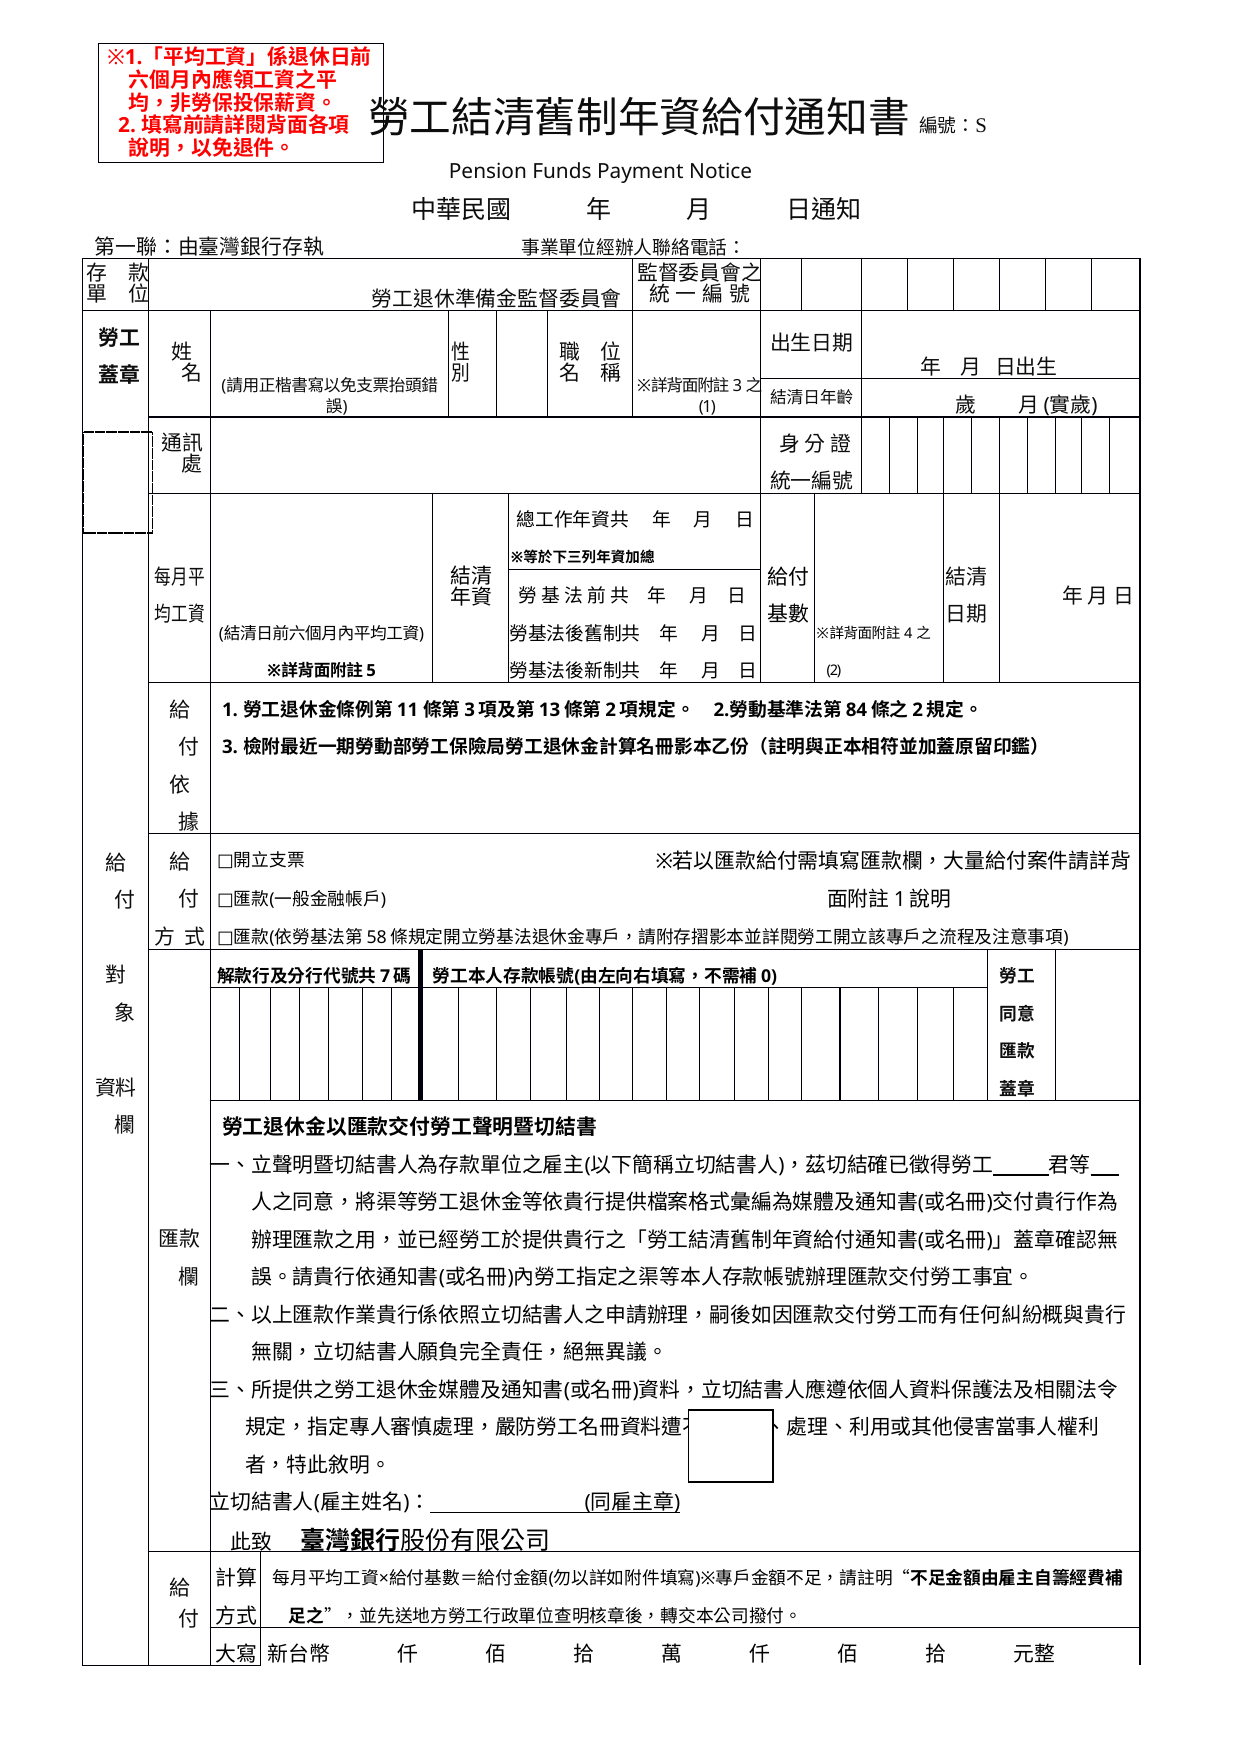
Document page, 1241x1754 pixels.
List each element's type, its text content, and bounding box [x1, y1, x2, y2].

subtitle Pension Funds Payment Notice [194, 146, 1152, 183]
table_cell 匯款欄 [149, 950, 210, 1551]
table_cell [667, 988, 699, 1100]
table_cell [1082, 418, 1109, 492]
table_header [1000, 259, 1045, 310]
table_cell 給付 基數 [761, 494, 814, 682]
table_cell [211, 418, 760, 492]
table_cell ※詳背面附註3之(1) [633, 311, 760, 416]
table_cell ※若以匯款給付需填寫匯款欄，大量給付案件請詳背面附註1說明 [633, 834, 1139, 910]
table_cell [1110, 418, 1139, 492]
table_cell [862, 418, 889, 492]
table_cell [954, 988, 987, 1100]
table_header [1046, 259, 1091, 310]
table_cell [918, 988, 953, 1100]
table_cell 勞工退休金以匯款交付勞工聲明暨切結書 一、立聲明暨切結書人為存款單位之雇主(以下簡稱立切結書人)，茲切結確已徵得勞工 君等 人之同意，將渠等勞工退休金等依貴行提供檔案格式彙編為媒體及通知書(或名冊)交付貴行作為辦理匯款之用，並已經勞工於提供貴行之「勞工結清舊制年資給付通知書(或名冊)」蓋章確認無誤。請貴行依通知書(或名冊)內勞工指定之渠等本人存款帳號辦理匯款交付勞工事宜。 二、以上匯款作業貴行係依照立切結書人之申請辦理，嗣後如因匯款交付勞工而有任何糾紛概與貴行無關，立切結書人願負完全責任，絕無異議。 三、所提供之勞工退休金媒體及通知書(或名冊)資料，立切結書人應遵依個人資料保護法及相關法令規定，指定專人審慎處理，嚴防勞工名冊資料遭不法蒐集、處理、利用或其他侵害當事人權利者，特此敘明。 立切結書人(雇主姓名)： (同雇主章) 此致 臺灣銀行股份有限公司 [211, 1101, 1139, 1551]
table_header [954, 259, 999, 310]
text ※1.「平均工資」係退休日前 [99, 44, 383, 69]
table_cell ※詳背面附註4之(2) [815, 494, 943, 682]
table_cell [1056, 950, 1139, 1100]
table_cell [211, 988, 239, 1100]
table_cell 出生日期 [761, 311, 861, 378]
table_cell [531, 988, 566, 1100]
table_cell [363, 988, 391, 1100]
table_cell [1056, 418, 1081, 492]
table_cell □匯款(依勞基法第58條規定開立勞基法退休金專戶，請附存摺影本並詳閱勞工開立該專戶之流程及注意事項) [211, 910, 1139, 949]
table_cell 總工作年資共 年 月 日 ※等於下三列年資加總 [509, 494, 760, 568]
table_cell 給 付 方 式 [149, 834, 210, 949]
table_cell 1. 勞工退休金條例第11 條第3項及第13條第2項規定。 2.勞動基準法第84條之2規定。 3. 檢附最近一期勞動部勞工保險局勞工退休金計算名冊影本乙份（註明與正本相符並加蓋原留印鑑） [211, 683, 1139, 833]
table_cell 勞工 同意 匯款 蓋章 [988, 950, 1055, 1100]
table_cell [1000, 418, 1027, 492]
table_cell [944, 418, 971, 492]
table_cell [918, 418, 943, 492]
table_cell □開立支票 [211, 834, 633, 872]
table_cell 新台幣 仟 佰 拾 萬 仟 佰 拾 元整 [261, 1628, 1139, 1665]
table_cell [735, 988, 768, 1100]
table_cell 給 付 對 象 資料欄 [83, 432, 148, 1665]
table_cell [890, 418, 917, 492]
text 說明，以免退件。 [99, 146, 194, 162]
table_cell (結清日前六個月內平均工資) ※詳背面附註5 [211, 494, 432, 682]
table_cell 性 別 [449, 311, 496, 416]
table_cell 通訊處 [149, 418, 210, 492]
table_header 勞工退休準備金監督委員會 [149, 259, 632, 310]
text 第一聯：由臺灣銀行存執 事業單位經辦人聯絡電話： [94, 221, 1152, 258]
table_cell [802, 988, 839, 1100]
table_cell [329, 988, 362, 1100]
table_header 存 款 單 位 [83, 259, 148, 310]
table_cell 計算 方式 [211, 1552, 260, 1627]
table_cell [633, 988, 666, 1100]
table_header [862, 259, 907, 310]
table_cell [879, 988, 917, 1100]
table_cell 勞 基 法 前 共 年 月 日 勞基法後舊制共 年 月 日 勞基法後新制共 年 月 日 [509, 570, 760, 682]
table_cell 勞工蓋章 [83, 311, 148, 431]
table_cell 姓 名 [149, 311, 210, 416]
table_header [908, 259, 953, 310]
text 勞工結清舊制年資給付通知書 編號：S [94, 71, 1152, 146]
table_cell [841, 988, 878, 1100]
table_cell [769, 988, 801, 1100]
table_cell 給 付 依 據 [149, 683, 210, 833]
table_cell [497, 311, 547, 416]
table_header [802, 259, 861, 310]
table_cell [271, 988, 299, 1100]
table_cell 解款行及分行代號共7碼 [211, 950, 418, 987]
table_header [761, 259, 801, 310]
table_cell [497, 988, 530, 1100]
table_cell 每月平 均工資 [149, 494, 210, 682]
table_cell [300, 988, 328, 1100]
table_cell [1028, 418, 1055, 492]
table_cell [240, 988, 270, 1100]
table_cell 勞工本人存款帳號(由左向右填寫，不需補0) [423, 950, 987, 987]
table_cell [392, 988, 418, 1100]
table_cell [972, 418, 999, 492]
table_cell □匯款(一般金融帳戶) [211, 872, 633, 910]
table_cell [423, 988, 458, 1100]
text 中華民國 年 月 日通知 [94, 183, 1152, 221]
table_cell 每月平均工資×給付基數＝給付金額(勿以詳如附件填寫)※專戶金額不足，請註明“不足金額由雇主自籌經費補足之”，並先送地方勞工行政單位查明核章後，轉交本公司撥付。 [261, 1552, 1139, 1627]
table_cell [600, 988, 632, 1100]
table_cell 結清 日期 [944, 494, 999, 682]
table_cell 給 付 [149, 1552, 210, 1665]
table_cell [567, 988, 599, 1100]
table_cell 年 月 日出生 [862, 311, 1139, 378]
table_cell 年 月 日 [1000, 569, 1139, 682]
table_header [1092, 259, 1139, 310]
table_cell 歲 月 (實歲) [862, 379, 1139, 416]
table_cell [459, 988, 496, 1100]
table_cell (請用正楷書寫以免支票抬頭錯誤) [211, 311, 448, 416]
table_cell 結清 年資 [433, 494, 508, 682]
table_cell [1000, 494, 1139, 568]
table_cell 結清日年齡 [761, 379, 861, 416]
table_cell 大寫 [211, 1628, 260, 1665]
table_cell 職 位 名 稱 [548, 311, 632, 416]
table_cell 身分證 統一編號 [761, 418, 861, 492]
table_cell [700, 988, 734, 1100]
table_header 監督委員會之 統 一 編 號 [633, 259, 760, 310]
